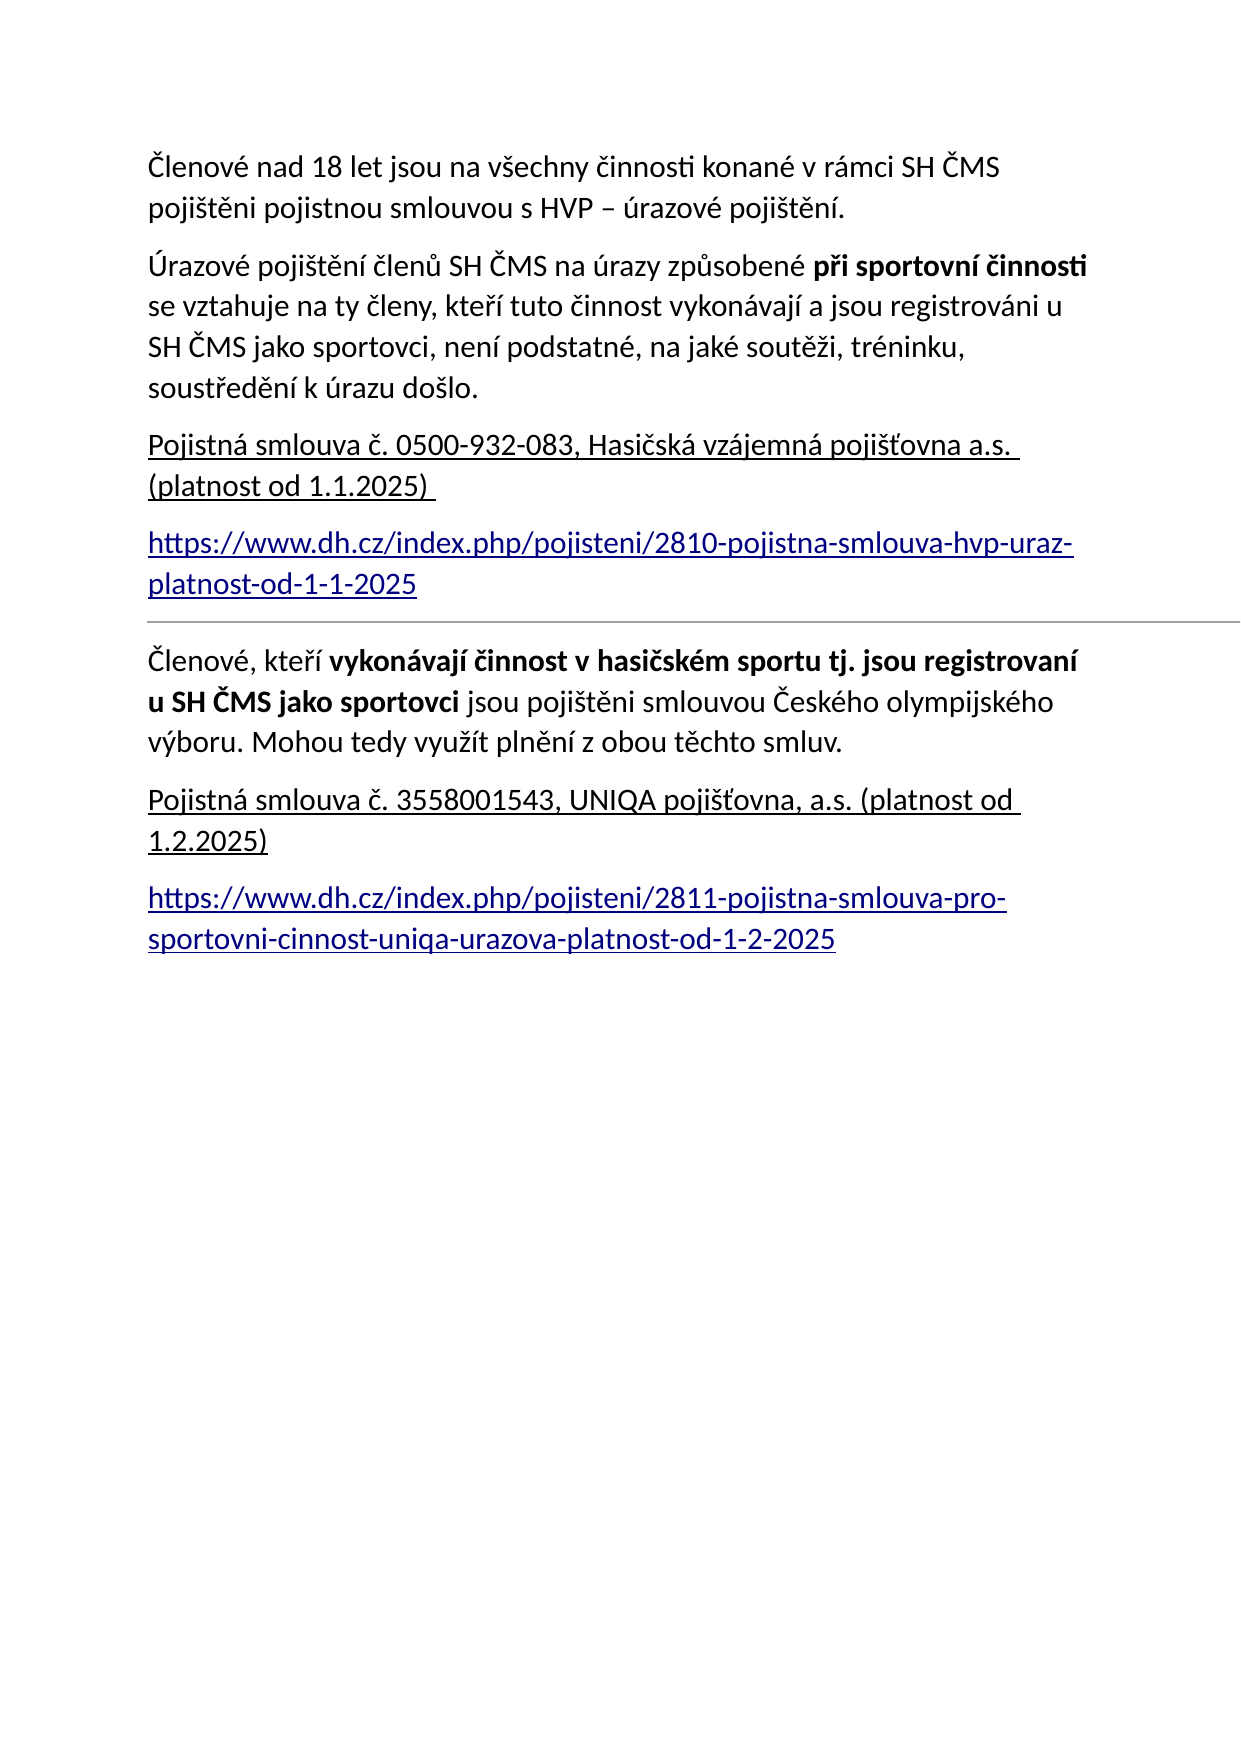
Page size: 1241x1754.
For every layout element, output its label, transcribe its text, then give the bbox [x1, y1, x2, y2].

text Pojistná smlouva č. 3558001543, UNIQA pojišťovna, a.s. (platnost od 1.2.2025) [148, 780, 1093, 859]
text Členové, kteří vykonávají činnost v hasičském sportu tj. jsou registrovaní u SH ČMS jako sportovci jsou pojištěni smlouvou Českého olympijského výboru. Mohou tedy využít plnění z obou těchto smluv. [148, 641, 1093, 761]
text https://www.dh.cz/index.php/pojisteni/2811-pojistna-smlouva-pro-sportovni-cinnost-uniqa-urazova-platnost-od-1-2-2025 [148, 878, 1093, 957]
text Pojistná smlouva č. 0500-932-083, Hasičská vzájemná pojišťovna a.s. (platnost od 1.1.2025) [148, 425, 1093, 504]
text Úrazové pojištění členů SH ČMS na úrazy způsobené při sportovní činnosti se vztahuje na ty členy, kteří tuto činnost vykonávají a jsou registrováni u SH ČMS jako sportovci, není podstatné, na jaké soutěži, tréninku, soustředění k úrazu došlo. [148, 246, 1093, 406]
text https://www.dh.cz/index.php/pojisteni/2810-pojistna-smlouva-hvp-uraz-platnost-od-1-1-2025 [148, 523, 1093, 602]
text Členové nad 18 let jsou na všechny činnosti konané v rámci SH ČMS pojištěni pojistnou smlouvou s HVP – úrazové pojištění. [148, 148, 1093, 226]
